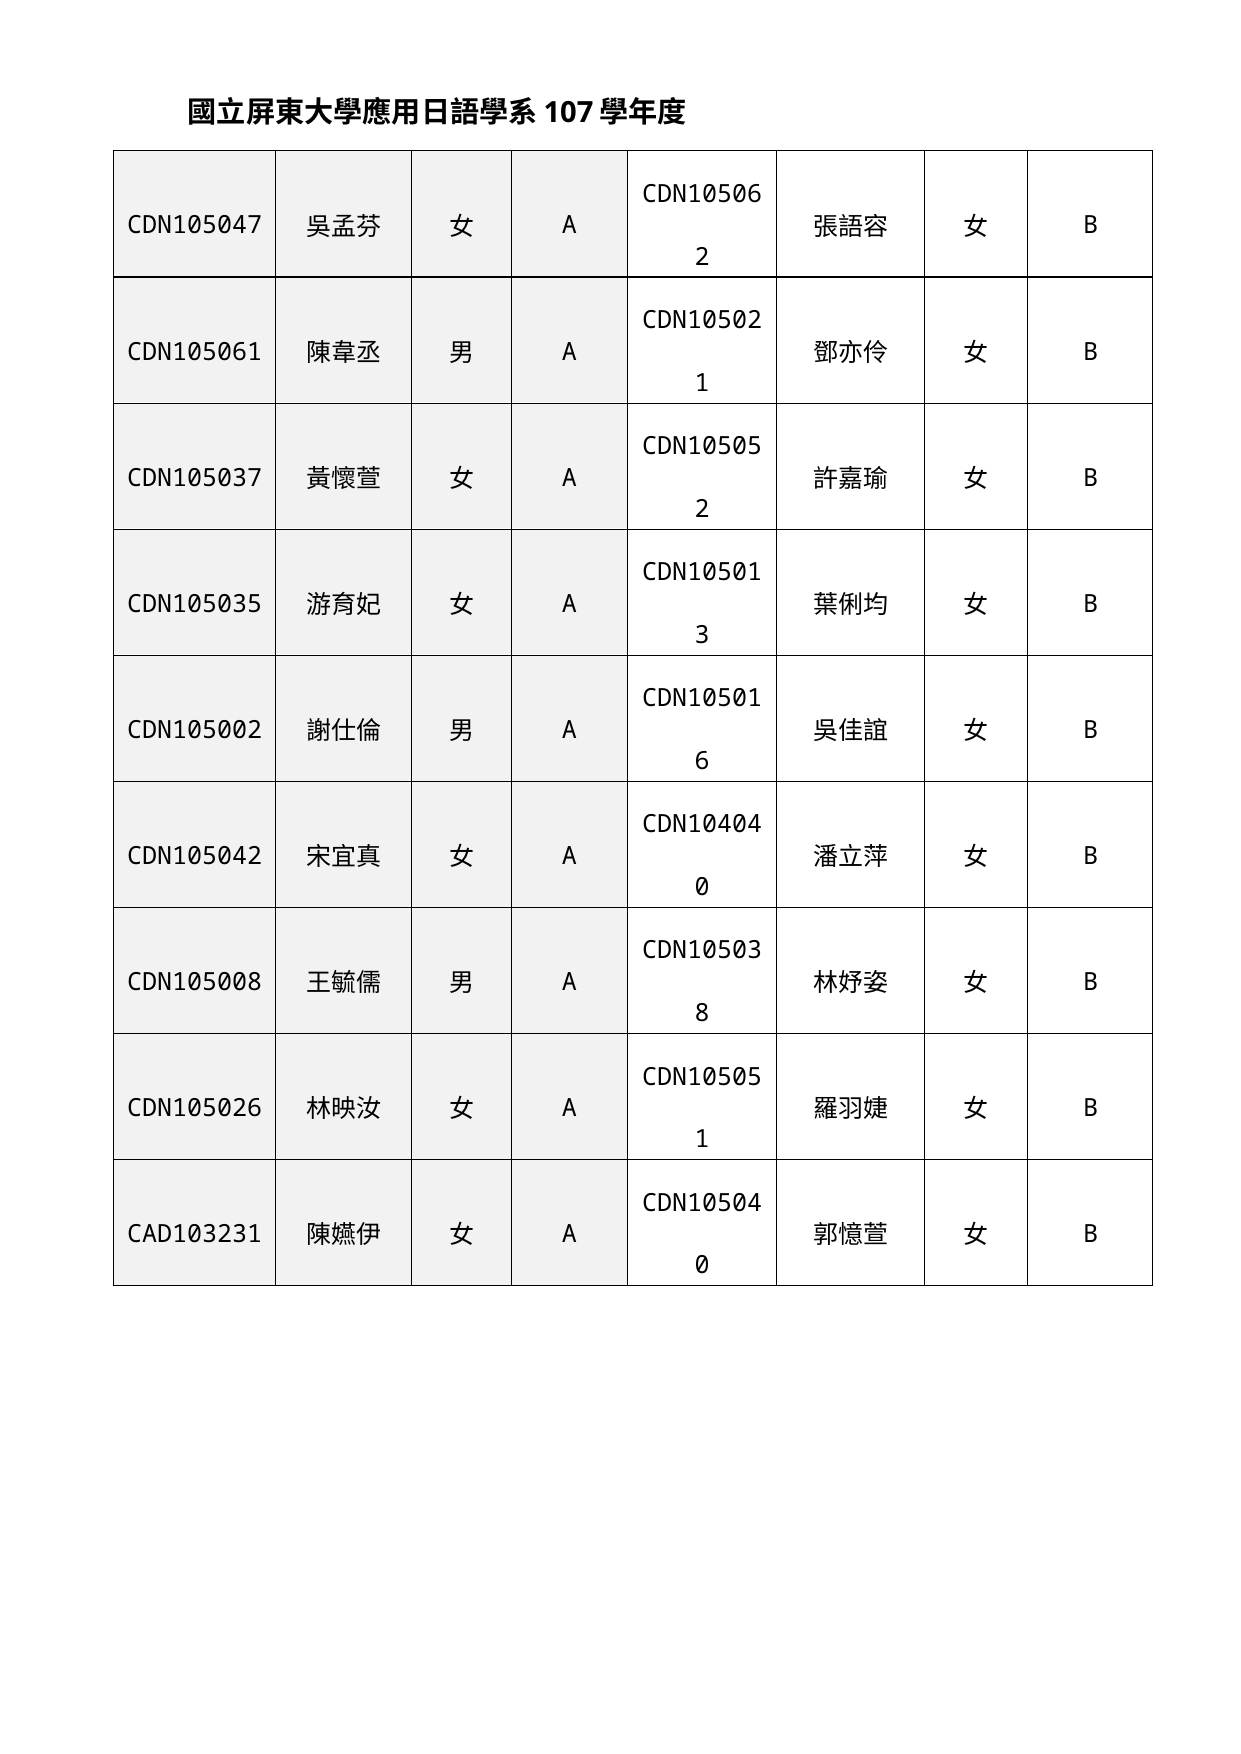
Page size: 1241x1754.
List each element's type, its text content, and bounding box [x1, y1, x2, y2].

table_cell 張語容 [777, 151, 924, 276]
table_cell 吳孟芬 [276, 151, 411, 276]
table_cell CDN105038 [628, 908, 776, 1033]
table_cell 吳佳誼 [777, 656, 924, 781]
table_cell A [512, 1160, 627, 1285]
table_cell B [1028, 908, 1152, 1033]
table_cell 謝仕倫 [276, 656, 411, 781]
table_cell 男 [412, 908, 511, 1033]
table_cell CDN105042 [114, 782, 275, 907]
table_cell 游育妃 [276, 530, 411, 654]
table_cell 女 [925, 151, 1027, 276]
table_cell CDN105047 [114, 151, 275, 276]
table_cell B [1028, 782, 1152, 907]
table_cell CDN105016 [628, 656, 776, 781]
table_cell 宋宜真 [276, 782, 411, 907]
table_cell 男 [412, 656, 511, 781]
table_cell CDN105040 [628, 1160, 776, 1285]
table_cell 女 [412, 151, 511, 276]
table_cell CDN105013 [628, 530, 776, 654]
table_cell CDN105051 [628, 1034, 776, 1159]
table_cell 郭憶萱 [777, 1160, 924, 1285]
table_cell 潘立萍 [777, 782, 924, 907]
table_cell 陳韋丞 [276, 278, 411, 402]
table_cell 女 [925, 908, 1027, 1033]
table_cell 王毓儒 [276, 908, 411, 1033]
table_cell CAD103231 [114, 1160, 275, 1285]
table_cell 陳嬿伊 [276, 1160, 411, 1285]
table_cell CDN105035 [114, 530, 275, 654]
table_cell 林妤姿 [777, 908, 924, 1033]
table_cell 女 [925, 1034, 1027, 1159]
table_cell A [512, 151, 627, 276]
table_cell CDN105021 [628, 278, 776, 402]
table_cell 鄧亦伶 [777, 278, 924, 402]
table_cell A [512, 908, 627, 1033]
table_cell CDN105008 [114, 908, 275, 1033]
table_cell B [1028, 1034, 1152, 1159]
table_cell A [512, 278, 627, 402]
table_cell 黃懷萱 [276, 404, 411, 528]
table_cell 女 [925, 1160, 1027, 1285]
table_cell 葉俐均 [777, 530, 924, 654]
table_cell CDN105052 [628, 404, 776, 528]
table_cell 女 [412, 782, 511, 907]
table_cell 女 [412, 1160, 511, 1285]
table_cell A [512, 530, 627, 654]
table_cell 女 [412, 1034, 511, 1159]
table_cell 女 [925, 656, 1027, 781]
table_cell CDN105061 [114, 278, 275, 402]
table_cell CDN105037 [114, 404, 275, 528]
table_cell 女 [925, 530, 1027, 654]
table_cell 女 [925, 278, 1027, 402]
table_cell 羅羽婕 [777, 1034, 924, 1159]
table_cell B [1028, 656, 1152, 781]
table_cell 女 [925, 782, 1027, 907]
table_cell B [1028, 404, 1152, 528]
table_cell B [1028, 278, 1152, 402]
table_cell 女 [412, 530, 511, 654]
table_cell 林映汝 [276, 1034, 411, 1159]
table_cell 女 [925, 404, 1027, 528]
table_cell CDN105002 [114, 656, 275, 781]
table_cell 男 [412, 278, 511, 402]
table_cell B [1028, 151, 1152, 276]
table_cell A [512, 1034, 627, 1159]
table_cell 女 [412, 404, 511, 528]
table_cell B [1028, 530, 1152, 654]
table_cell B [1028, 1160, 1152, 1285]
table_cell CDN105026 [114, 1034, 275, 1159]
table_cell CDN104040 [628, 782, 776, 907]
table_cell A [512, 404, 627, 528]
table_cell CDN105062 [628, 151, 776, 276]
table_cell A [512, 656, 627, 781]
table_cell A [512, 782, 627, 907]
table_cell 許嘉瑜 [777, 404, 924, 528]
